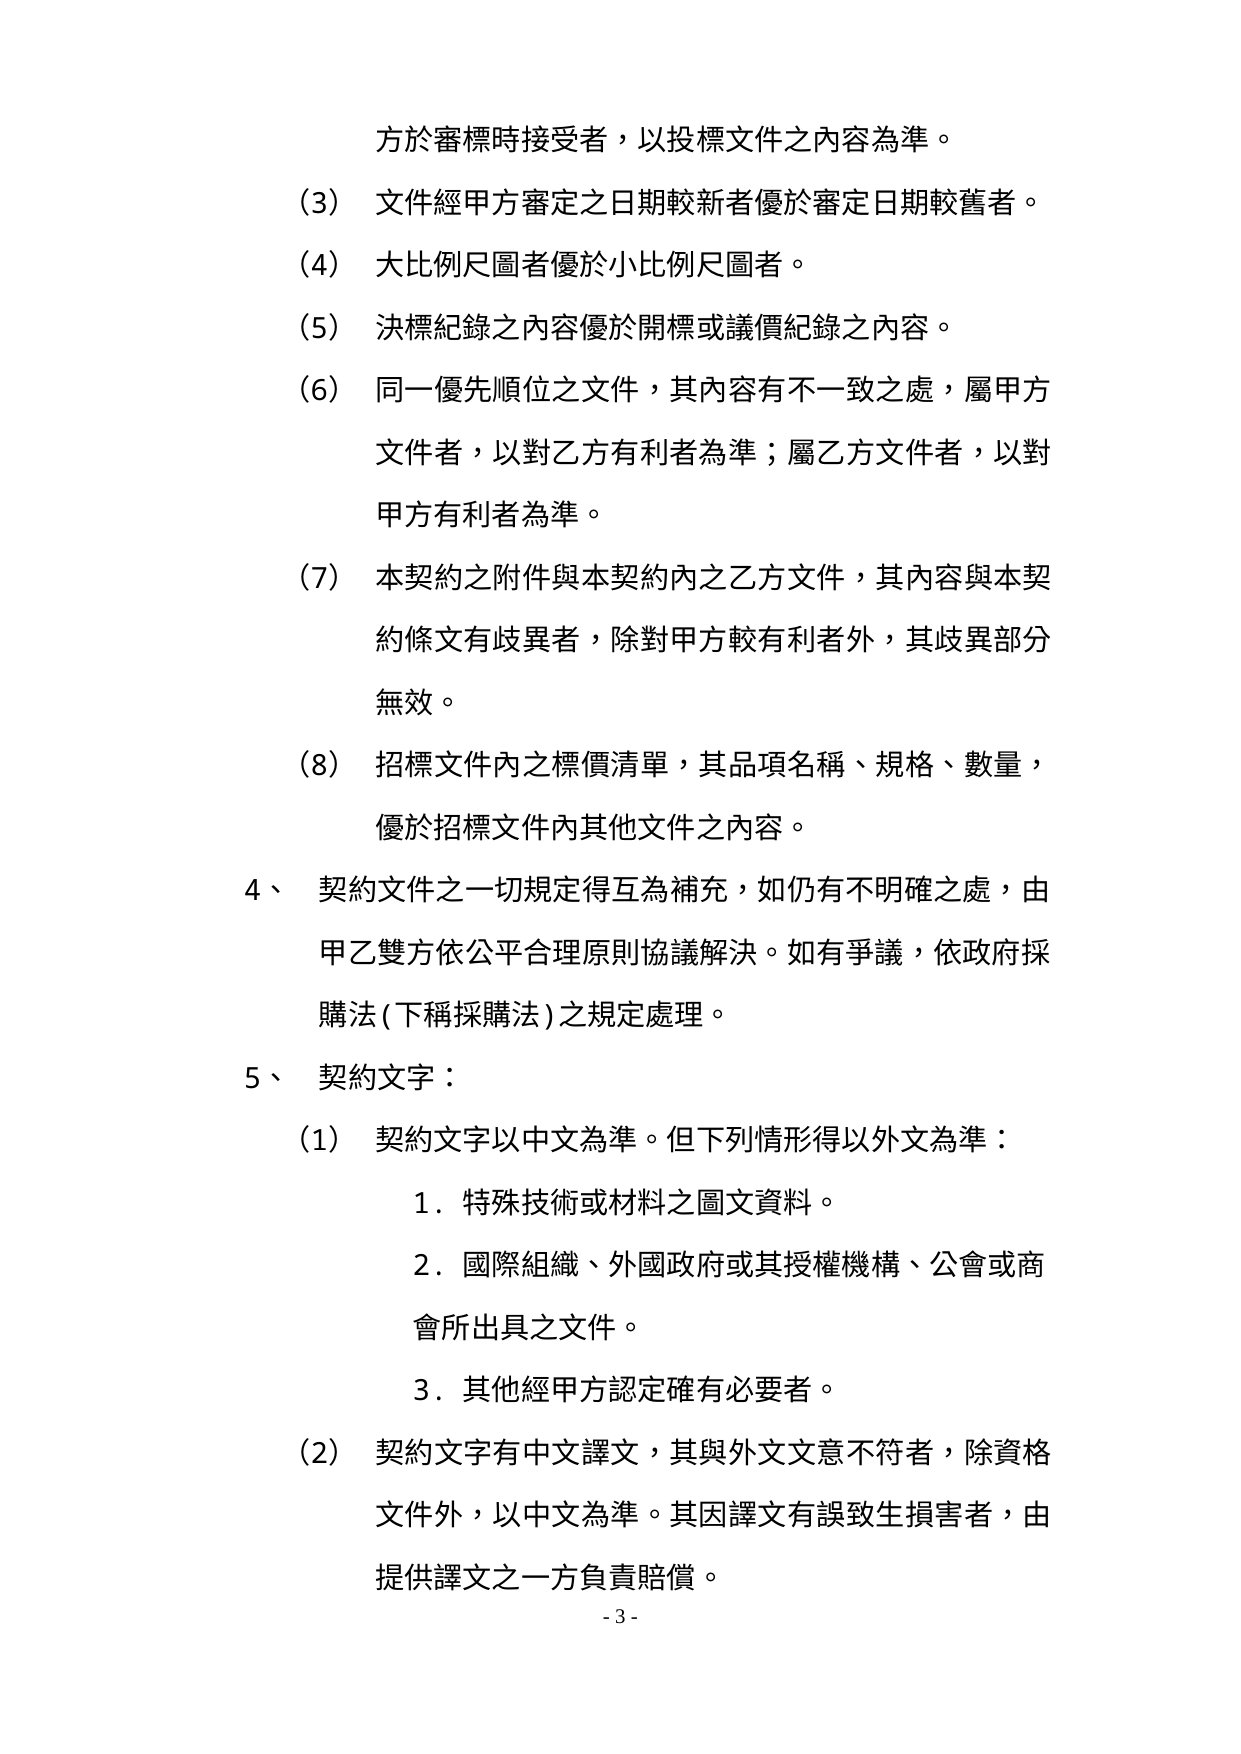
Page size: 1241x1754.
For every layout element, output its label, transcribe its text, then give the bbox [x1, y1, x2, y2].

list 決標紀錄之內容優於開標或議價紀錄之內容。 [281, 284, 1053, 346]
list 契約文件之一切規定得互為補充，如仍有不明確之處，由甲乙雙方依公平合理原則協議解決。如有爭議，依政府採購法(下稱採購法)之規定處理。 [244, 846, 1053, 1034]
list 招標文件內之標價清單，其品項名稱、規格、數量，優於招標文件內其他文件之內容。 [281, 721, 1053, 846]
list 文件經甲方審定之日期較新者優於審定日期較舊者。 [281, 159, 1053, 221]
list 大比例尺圖者優於小比例尺圖者。 [281, 221, 1053, 284]
list 同一優先順位之文件，其內容有不一致之處，屬甲方文件者，以對乙方有利者為準；屬乙方文件者，以對甲方有利者為準。 [281, 346, 1053, 534]
list 契約文字： [244, 1034, 1053, 1096]
list 國際組織、外國政府或其授權機構、公會或商會所出具之文件。 [412, 1221, 1047, 1346]
list 契約文字有中文譯文，其與外文文意不符者，除資格文件外，以中文為準。其因譯文有誤致生損害者，由提供譯文之一方負責賠償。 [281, 1409, 1053, 1596]
list 其他經甲方認定確有必要者。 [412, 1346, 1047, 1409]
list 契約文字以中文為準。但下列情形得以外文為準： [281, 1096, 1053, 1159]
list 特殊技術或材料之圖文資料。 [412, 1159, 1047, 1221]
list 本契約之附件與本契約內之乙方文件，其內容與本契約條文有歧異者，除對甲方較有利者外，其歧異部分無效。 [281, 534, 1053, 721]
list 方於審標時接受者，以投標文件之內容為準。 [281, 96, 1053, 159]
